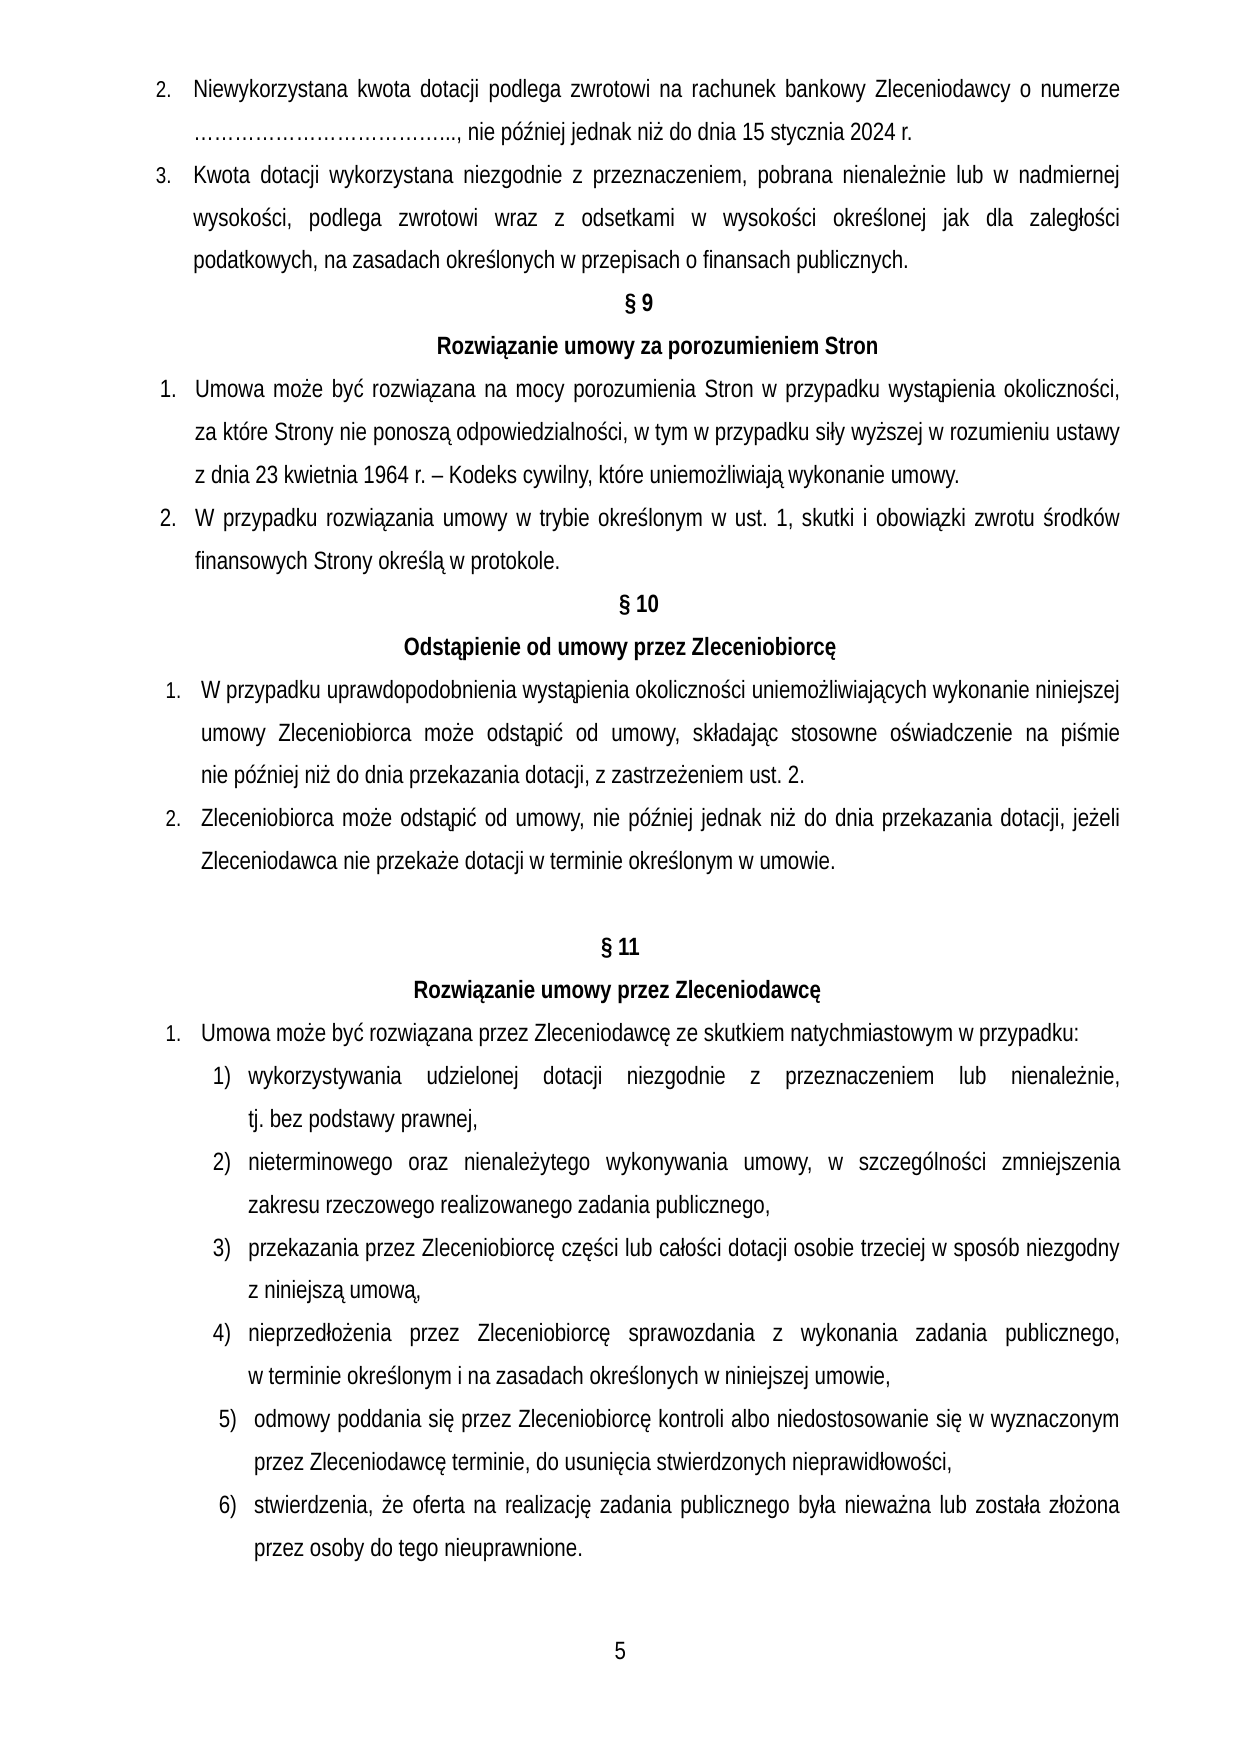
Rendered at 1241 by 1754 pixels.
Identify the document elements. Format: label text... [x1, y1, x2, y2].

list Kwota dotacji wykorzystana niezgodnie z przeznaczeniem, pobrana nienależnie lub w nadmiernej wysokości, podlega zwrotowi wraz z odsetkami w wysokości określonej jak dla zaległości podatkowych, na zasadach określonych w przepisach o finansach publicznych. [156, 159, 1122, 274]
text Rozwiązanie umowy za porozumieniem Stron [193, 331, 1122, 360]
list wykorzystywania udzielonej dotacji niezgodnie z przeznaczeniem lub nienależnie, tj. bez podstawy prawnej, [213, 1061, 1122, 1132]
list Umowa może być rozwiązana na mocy porozumienia Stron w przypadku wystąpienia okoliczności, za które Strony nie ponoszą odpowiedzialności, w tym w przypadku siły wyższej w rozumieniu ustawy z dnia 23 kwietnia 1964 r. – Kodeks cywilny, które uniemożliwiają wykonanie umowy. [159, 374, 1122, 489]
text Rozwiązanie umowy przez Zleceniodawcę [118, 975, 1122, 1004]
list Umowa może być rozwiązana przez Zleceniodawcę ze skutkiem natychmiastowym w przypadku: [165, 1018, 1122, 1047]
list nieprzedłożenia przez Zleceniobiorcę sprawozdania z wykonania zadania publicznego, w terminie określonym i na zasadach określonych w niniejszej umowie, [213, 1318, 1122, 1390]
list odmowy poddania się przez Zleceniobiorcę kontroli albo niedostosowanie się w wyznaczonym przez Zleceniodawcę terminie, do usunięcia stwierdzonych nieprawidłowości, [218, 1404, 1122, 1476]
list W przypadku uprawdopodobnienia wystąpienia okoliczności uniemożliwiających wykonanie niniejszej umowy Zleceniobiorca może odstąpić od umowy, składając stosowne oświadczenie na piśmie nie później niż do dnia przekazania dotacji, z zastrzeżeniem ust. 2. [165, 674, 1122, 789]
list stwierdzenia, że oferta na realizację zadania publicznego była nieważna lub została złożona przez osoby do tego nieuprawnione. [218, 1490, 1122, 1562]
list W przypadku rozwiązania umowy w trybie określonym w ust. 1, skutki i obowiązki zwrotu środków finansowych Strony określą w protokole. [159, 503, 1122, 574]
list Niewykorzystana kwota dotacji podlega zwrotowi na rachunek bankowy Zleceniodawcy o numerze ………………………………..., nie później jednak niż do dnia 15 stycznia 2024 r. [156, 74, 1122, 145]
text Odstąpienie od umowy przez Zleceniobiorcę [118, 632, 1122, 660]
list przekazania przez Zleceniobiorcę części lub całości dotacji osobie trzeciej w sposób niezgodny z niniejszą umową, [213, 1232, 1122, 1304]
list Zleceniobiorca może odstąpić od umowy, nie później jednak niż do dnia przekazania dotacji, jeżeli Zleceniodawca nie przekaże dotacji w terminie określonym w umowie. [165, 803, 1122, 875]
text § 10 [156, 589, 1122, 617]
list nieterminowego oraz nienależytego wykonywania umowy, w szczególności zmniejszenia zakresu rzeczowego realizowanego zadania publicznego, [213, 1147, 1122, 1218]
text § 9 [156, 288, 1122, 317]
text § 11 [118, 932, 1122, 961]
